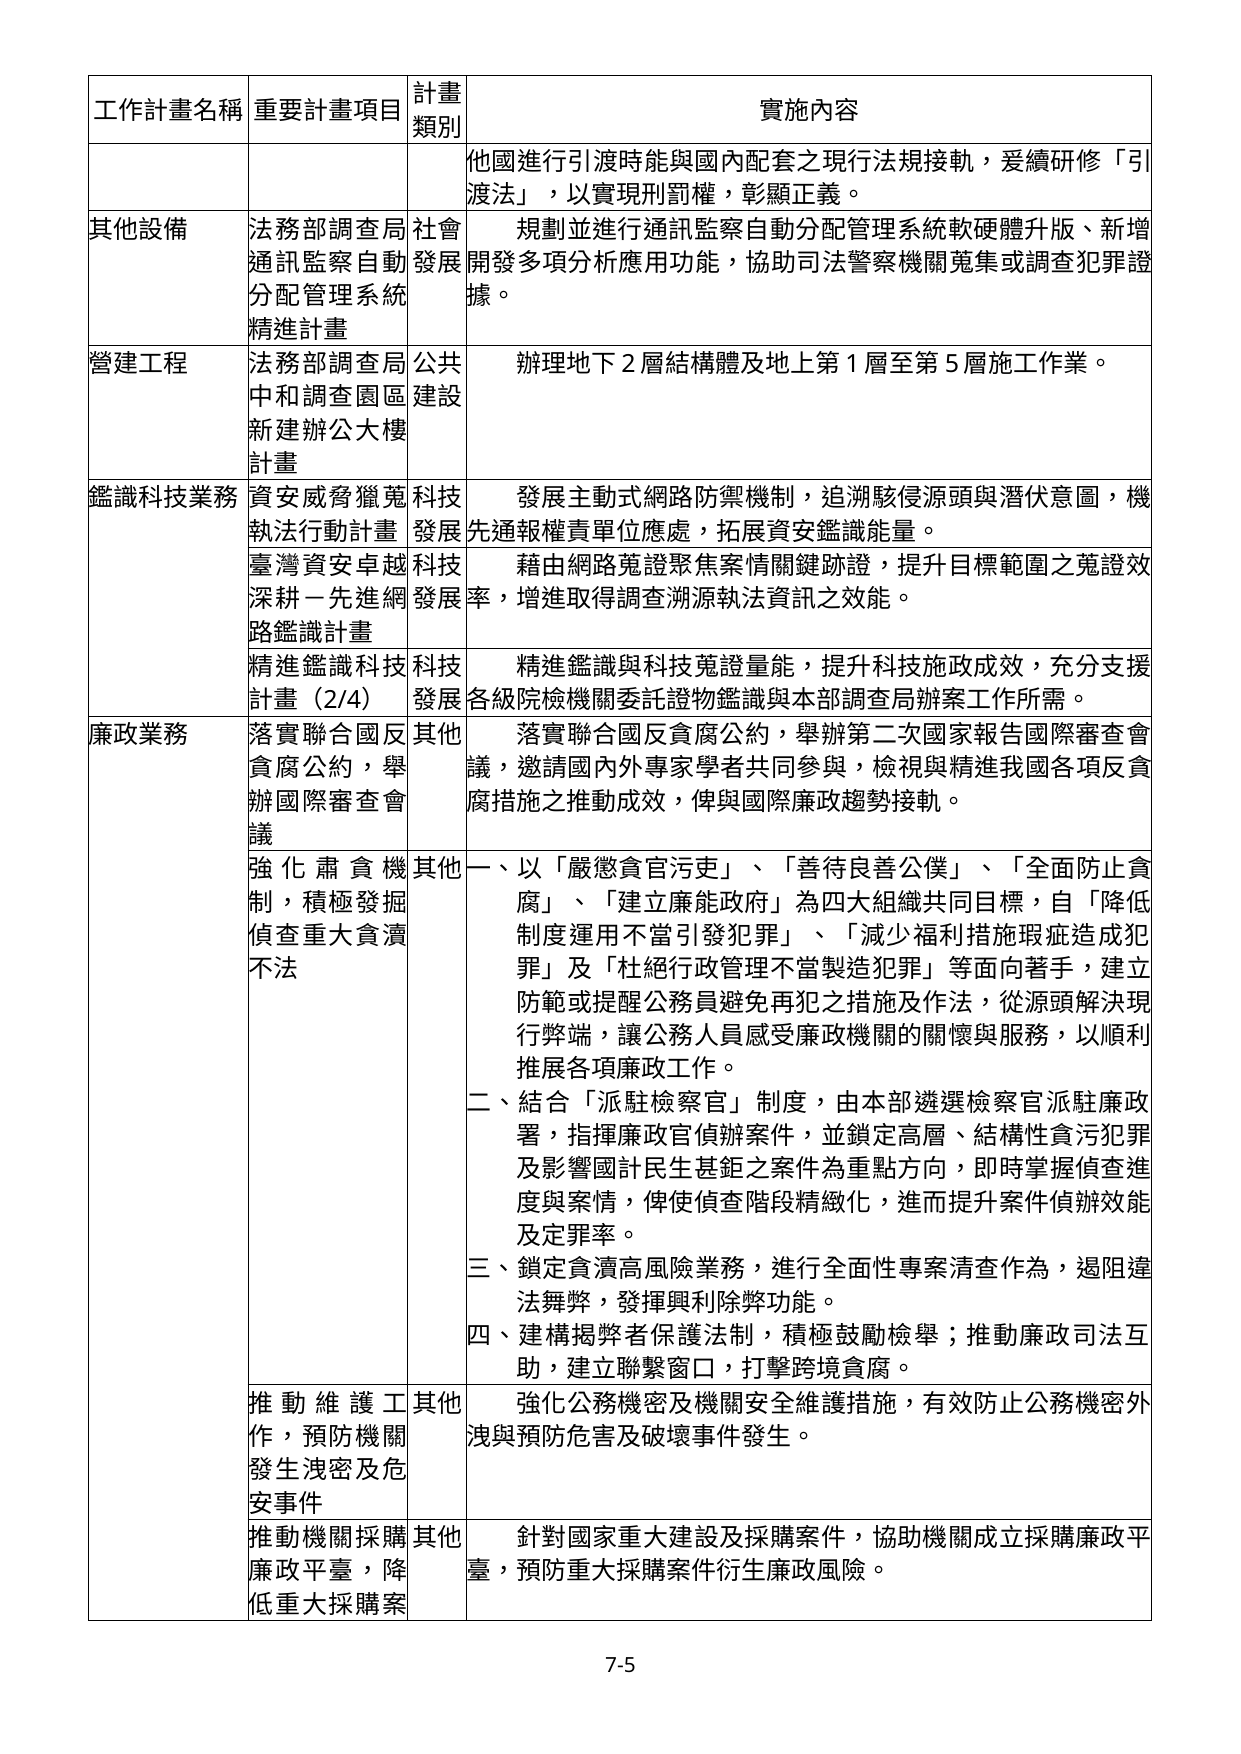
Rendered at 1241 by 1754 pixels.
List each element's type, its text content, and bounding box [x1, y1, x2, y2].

table_header 計畫類別 [408, 76, 466, 143]
table_cell 資安威脅獵蒐執法行動計畫 [249, 480, 407, 547]
table_cell 公共建設 [408, 346, 466, 479]
table_cell 鑑識科技業務 [89, 480, 248, 716]
table_header 重要計畫項目 [249, 76, 407, 143]
table_cell 其他 [408, 717, 466, 850]
table_cell 藉由網路蒐證聚焦案情關鍵跡證，提升目標範圍之蒐證效率，增進取得調查溯源執法資訊之效能。 [467, 548, 1151, 648]
table_cell 臺灣資安卓越深耕－先進網路鑑識計畫 [249, 548, 407, 648]
table_cell 廉政業務 [89, 717, 248, 1620]
table_cell 強化肅貪機制，積極發掘偵查重大貪瀆不法 [249, 851, 407, 1384]
table_cell 一、以「嚴懲貪官污吏」、「善待良善公僕」、「全面防止貪腐」、「建立廉能政府」為四大組織共同目標，自「降低制度運用不當引發犯罪」、「減少福利措施瑕疵造成犯罪」及「杜絕行政管理不當製造犯罪」等面向著手，建立防範或提醒公務員避免再犯之措施及作法，從源頭解決現行弊端，讓公務人員感受廉政機關的關懷與服務，以順利推展各項廉政工作。 二、結合「派駐檢察官」制度，由本部遴選檢察官派駐廉政署，指揮廉政官偵辦案件，並鎖定高層、結構性貪污犯罪及影響國計民生甚鉅之案件為重點方向，即時掌握偵查進度與案情，俾使偵查階段精緻化，進而提升案件偵辦效能及定罪率。 三、鎖定貪瀆高風險業務，進行全面性專案清查作為，遏阻違法舞弊，發揮興利除弊功能。 四、建構揭弊者保護法制，積極鼓勵檢舉；推動廉政司法互助，建立聯繫窗口，打擊跨境貪腐。 [467, 851, 1151, 1384]
table_cell [89, 144, 248, 210]
table_cell 其他 [408, 1520, 466, 1620]
table_cell 科技發展 [408, 649, 466, 716]
table_cell [408, 144, 466, 210]
table_cell 精進鑑識與科技蒐證量能，提升科技施政成效，充分支援各級院檢機關委託證物鑑識與本部調查局辦案工作所需。 [467, 649, 1151, 716]
table_cell 科技發展 [408, 480, 466, 547]
table_cell 辦理地下2層結構體及地上第1層至第5層施工作業。 [467, 346, 1151, 479]
table_cell 針對國家重大建設及採購案件，協助機關成立採購廉政平臺，預防重大採購案件衍生廉政風險。 [467, 1520, 1151, 1620]
table_cell 其他 [408, 1385, 466, 1519]
table_header 工作計畫名稱 [89, 76, 248, 143]
table_cell 推動維護工作，預防機關發生洩密及危安事件 [249, 1385, 407, 1519]
table_header 實施內容 [467, 76, 1151, 143]
table_cell 社會發展 [408, 211, 466, 345]
table_cell 其他設備 [89, 211, 248, 345]
table_cell 法務部調查局中和調查園區新建辦公大樓計畫 [249, 346, 407, 479]
table_cell 規劃並進行通訊監察自動分配管理系統軟硬體升版、新增開發多項分析應用功能，協助司法警察機關蒐集或調查犯罪證據。 [467, 211, 1151, 345]
table_cell 發展主動式網路防禦機制，追溯駭侵源頭與潛伏意圖，機先通報權責單位應處，拓展資安鑑識能量。 [467, 480, 1151, 547]
table_cell 強化公務機密及機關安全維護措施，有效防止公務機密外洩與預防危害及破壞事件發生。 [467, 1385, 1151, 1519]
table_cell 落實聯合國反貪腐公約，舉辦第二次國家報告國際審查會議，邀請國內外專家學者共同參與，檢視與精進我國各項反貪腐措施之推動成效，俾與國際廉政趨勢接軌。 [467, 717, 1151, 850]
table_cell [249, 144, 407, 210]
table_cell 落實聯合國反貪腐公約，舉辦國際審查會議 [249, 717, 407, 850]
table_cell 其他 [408, 851, 466, 1384]
table_cell 科技發展 [408, 548, 466, 648]
table_cell 他國進行引渡時能與國內配套之現行法規接軌，爰續研修「引渡法」，以實現刑罰權，彰顯正義。 [467, 144, 1151, 210]
table_cell 營建工程 [89, 346, 248, 479]
table_cell 法務部調查局通訊監察自動分配管理系統精進計畫 [249, 211, 407, 345]
table_cell 精進鑑識科技計畫（2/4） [249, 649, 407, 716]
table_cell 推動機關採購廉政平臺，降低重大採購案 [249, 1520, 407, 1620]
